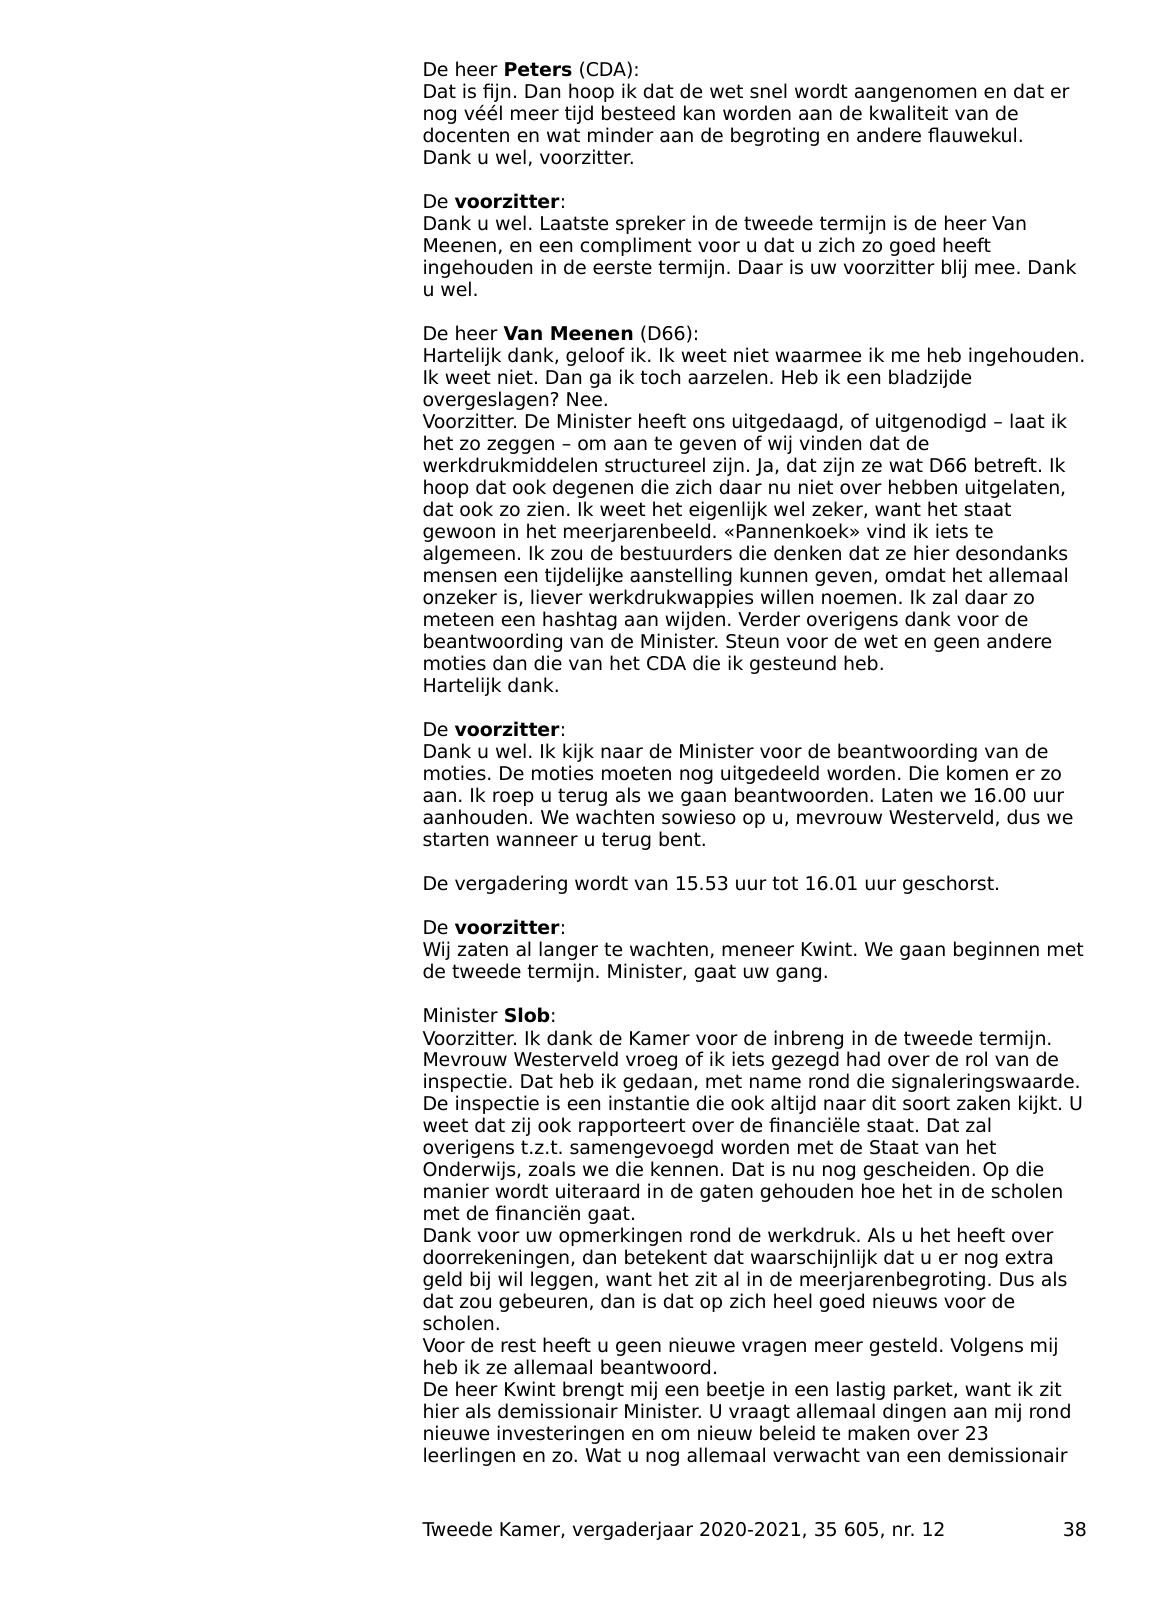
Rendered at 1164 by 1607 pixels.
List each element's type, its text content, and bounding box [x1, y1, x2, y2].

text De voorzitter: [422, 191, 1087, 213]
text Dank u wel. Ik kijk naar de Minister voor de beantwoording van de moties. De moties moeten nog uitgedeeld worden. Die komen er zo aan. Ik roep u terug als we gaan beantwoorden. Laten we 16.00 uur aanhouden. We wachten sowieso op u, mevrouw Westerveld, dus we starten wanneer u terug bent. [422, 741, 1087, 851]
text Voorzitter. Ik dank de Kamer voor de inbreng in de tweede termijn. Mevrouw Westerveld vroeg of ik iets gezegd had over de rol van de inspectie. Dat heb ik gedaan, met name rond die signaleringswaarde. De inspectie is een instantie die ook altijd naar dit soort zaken kijkt. U weet dat zij ook rapporteert over de financiële staat. Dat zal overigens t.z.t. samengevoegd worden met de Staat van het Onderwijs, zoals we die kennen. Dat is nu nog gescheiden. Op die manier wordt uiteraard in de gaten gehouden hoe het in de scholen met de financiën gaat. [422, 1027, 1087, 1225]
text Dank voor uw opmerkingen rond de werkdruk. Als u het heeft over doorrekeningen, dan betekent dat waarschijnlijk dat u er nog extra geld bij wil leggen, want het zit al in de meerjarenbegroting. Dus als dat zou gebeuren, dan is dat op zich heel goed nieuws voor de scholen. [422, 1225, 1087, 1335]
text De heer Peters (CDA): [422, 59, 1087, 81]
text Hartelijk dank. [422, 675, 1087, 697]
text Minister Slob: [422, 1005, 1087, 1027]
text De voorzitter: [422, 719, 1087, 741]
text Hartelijk dank, geloof ik. Ik weet niet waarmee ik me heb ingehouden. Ik weet niet. Dan ga ik toch aarzelen. Heb ik een bladzijde overgeslagen? Nee. [422, 345, 1087, 411]
text Wij zaten al langer te wachten, meneer Kwint. We gaan beginnen met de tweede termijn. Minister, gaat uw gang. [422, 939, 1087, 983]
text De voorzitter: [422, 917, 1087, 939]
text De heer Van Meenen (D66): [422, 323, 1087, 345]
text Voorzitter. De Minister heeft ons uitgedaagd, of uitgenodigd – laat ik het zo zeggen – om aan te geven of wij vinden dat de werkdrukmiddelen structureel zijn. Ja, dat zijn ze wat D66 betreft. Ik hoop dat ook degenen die zich daar nu niet over hebben uitgelaten, dat ook zo zien. Ik weet het eigenlijk wel zeker, want het staat gewoon in het meerjarenbeeld. «Pannenkoek» vind ik iets te algemeen. Ik zou de bestuurders die denken dat ze hier desondanks mensen een tijdelijke aanstelling kunnen geven, omdat het allemaal onzeker is, liever werkdrukwappies willen noemen. Ik zal daar zo meteen een hashtag aan wijden. Verder overigens dank voor de beantwoording van de Minister. Steun voor de wet en geen andere moties dan die van het CDA die ik gesteund heb. [422, 411, 1087, 675]
text Dank u wel. Laatste spreker in de tweede termijn is de heer Van Meenen, en een compliment voor u dat u zich zo goed heeft ingehouden in de eerste termijn. Daar is uw voorzitter blij mee. Dank u wel. [422, 213, 1087, 301]
text Dank u wel, voorzitter. [422, 147, 1087, 169]
text De vergadering wordt van 15.53 uur tot 16.01 uur geschorst. [422, 873, 1087, 895]
text Voor de rest heeft u geen nieuwe vragen meer gesteld. Volgens mij heb ik ze allemaal beantwoord. [422, 1335, 1087, 1379]
text Dat is fijn. Dan hoop ik dat de wet snel wordt aangenomen en dat er nog véél meer tijd besteed kan worden aan de kwaliteit van de docenten en wat minder aan de begroting en andere flauwekul. [422, 81, 1087, 147]
text De heer Kwint brengt mij een beetje in een lastig parket, want ik zit hier als demissionair Minister. U vraagt allemaal dingen aan mij rond nieuwe investeringen en om nieuw beleid te maken over 23 leerlingen en zo. Wat u nog allemaal verwacht van een demissionair [422, 1379, 1087, 1467]
